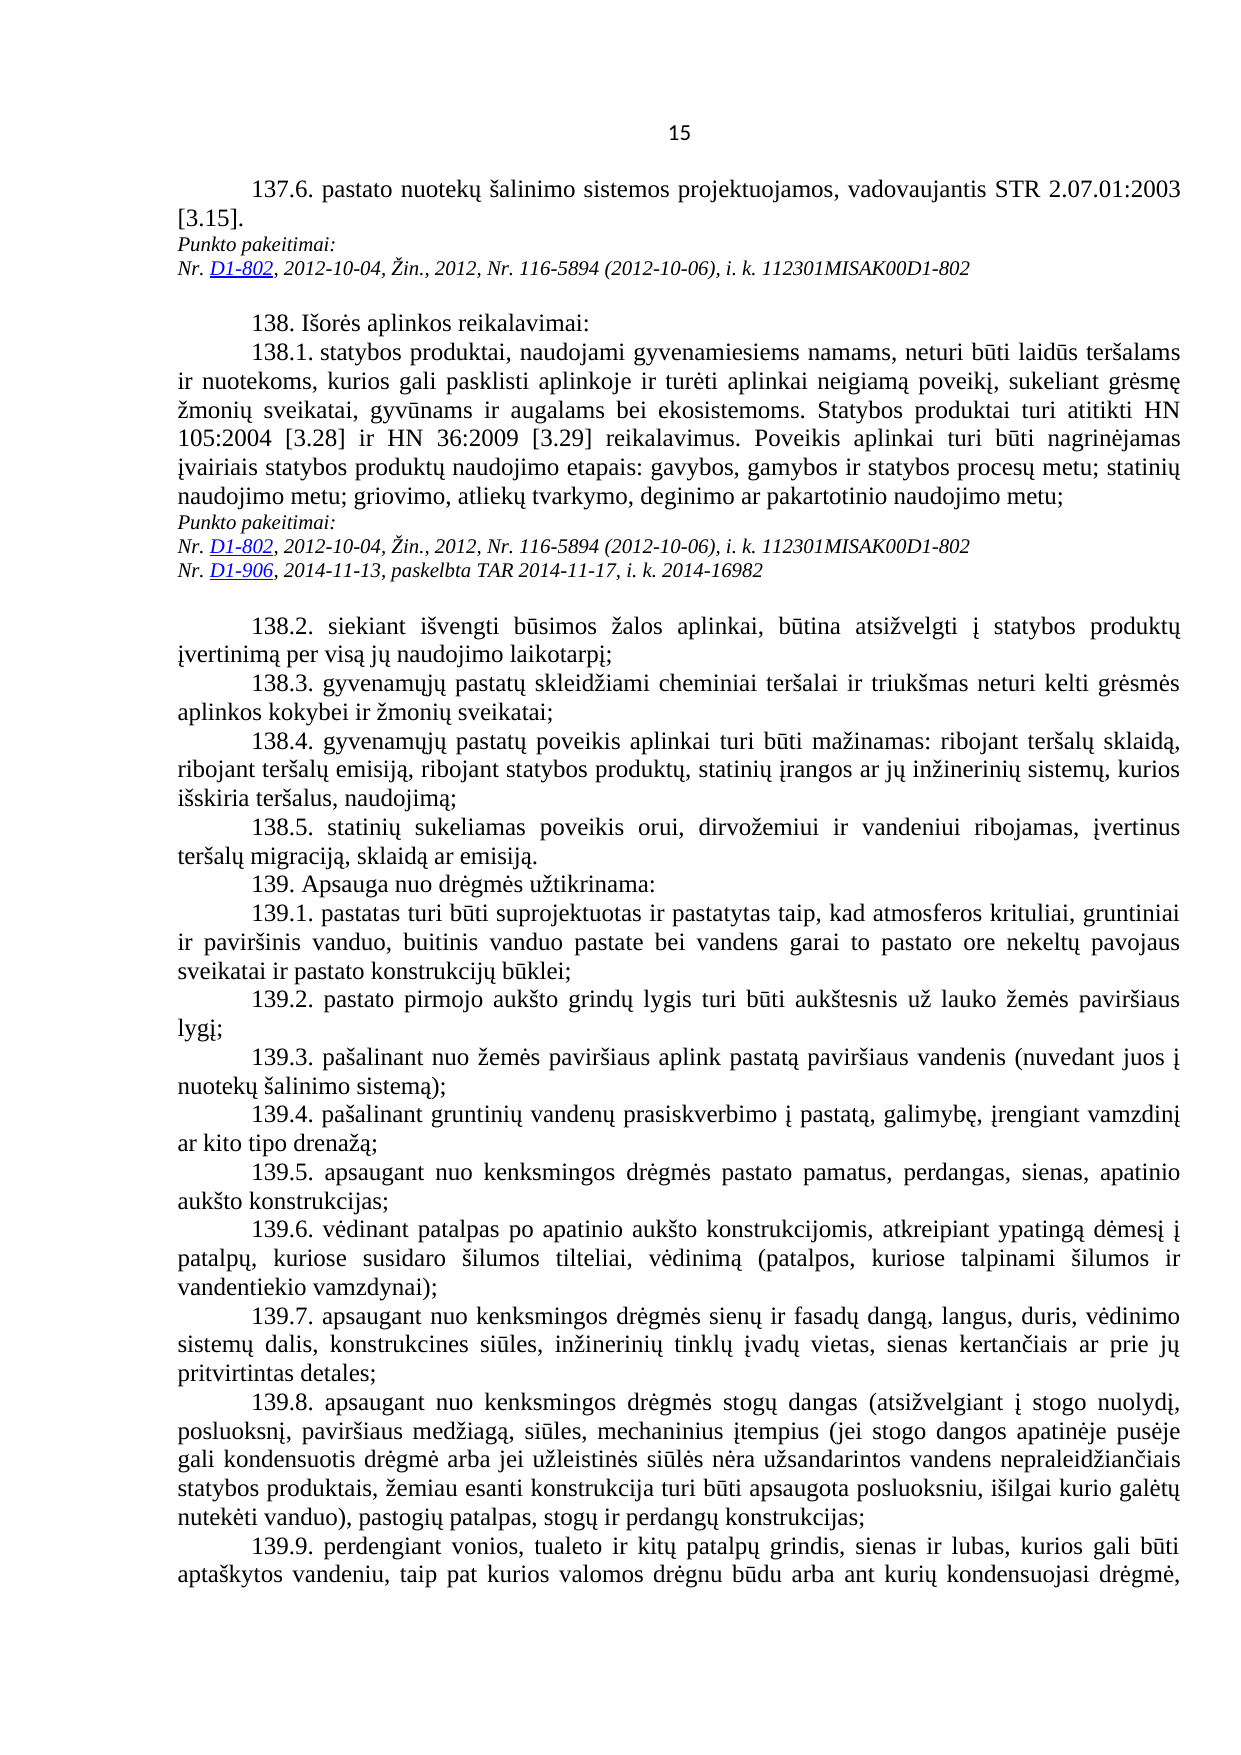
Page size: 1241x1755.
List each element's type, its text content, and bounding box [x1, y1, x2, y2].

text 139. Apsauga nuo drėgmės užtikrinama: [177, 869, 1181, 898]
text 138.5. statinių sukeliamas poveikis orui, dirvožemiui ir vandeniui ribojamas, įvertinus teršalų migraciją, sklaidą ar emisiją. [177, 812, 1181, 869]
text Nr. D1-802, 2012-10-04, Žin., 2012, Nr. 116-5894 (2012-10-06), i. k. 112301MISAK00D1-802 [177, 256, 1181, 280]
text 139.8. apsaugant nuo kenksmingos drėgmės stogų dangas (atsižvelgiant į stogo nuolydį, posluoksnį, paviršiaus medžiagą, siūles, mechaninius įtempius (jei stogo dangos apatinėje pusėje gali kondensuotis drėgmė arba jei užleistinės siūlės nėra užsandarintos vandens nepraleidžiančiais statybos produktais, žemiau esanti konstrukcija turi būti apsaugota posluoksniu, išilgai kurio galėtų nutekėti vanduo), pastogių patalpas, stogų ir perdangų konstrukcijas; [177, 1387, 1181, 1531]
text 139.5. apsaugant nuo kenksmingos drėgmės pastato pamatus, perdangas, sienas, apatinio aukšto konstrukcijas; [177, 1157, 1181, 1214]
text 139.7. apsaugant nuo kenksmingos drėgmės sienų ir fasadų dangą, langus, duris, vėdinimo sistemų dalis, konstrukcines siūles, inžinerinių tinklų įvadų vietas, sienas kertančiais ar prie jų pritvirtintas detales; [177, 1301, 1181, 1387]
text 139.1. pastatas turi būti suprojektuotas ir pastatytas taip, kad atmosferos krituliai, gruntiniai ir paviršinis vanduo, buitinis vanduo pastate bei vandens garai to pastato ore nekeltų pavojaus sveikatai ir pastato konstrukcijų būklei; [177, 898, 1181, 984]
text 139.4. pašalinant gruntinių vandenų prasiskverbimo į pastatą, galimybę, įrengiant vamzdinį ar kito tipo drenažą; [177, 1099, 1181, 1157]
text 139.9. perdengiant vonios, tualeto ir kitų patalpų grindis, sienas ir lubas, kurios gali būti aptaškytos vandeniu, taip pat kurios valomos drėgnu būdu arba ant kurių kondensuojasi drėgmė, [177, 1531, 1181, 1588]
text 139.2. pastato pirmojo aukšto grindų lygis turi būti aukštesnis už lauko žemės paviršiaus lygį; [177, 984, 1181, 1042]
text 138.4. gyvenamųjų pastatų poveikis aplinkai turi būti mažinamas: ribojant teršalų sklaidą, ribojant teršalų emisiją, ribojant statybos produktų, statinių įrangos ar jų inžinerinių sistemų, kurios išskiria teršalus, naudojimą; [177, 726, 1181, 812]
text 139.6. vėdinant patalpas po apatinio aukšto konstrukcijomis, atkreipiant ypatingą dėmesį į patalpų, kuriose susidaro šilumos tilteliai, vėdinimą (patalpos, kuriose talpinami šilumos ir vandentiekio vamzdynai); [177, 1214, 1181, 1301]
text Nr. D1-906, 2014-11-13, paskelbta TAR 2014-11-17, i. k. 2014-16982 [177, 558, 1181, 582]
text 138.3. gyvenamųjų pastatų skleidžiami cheminiai teršalai ir triukšmas neturi kelti grėsmės aplinkos kokybei ir žmonių sveikatai; [177, 668, 1181, 726]
text Punkto pakeitimai: [177, 510, 1181, 534]
text 138. Išorės aplinkos reikalavimai: [177, 308, 1181, 337]
text 139.3. pašalinant nuo žemės paviršiaus aplink pastatą paviršiaus vandenis (nuvedant juos į nuotekų šalinimo sistemą); [177, 1042, 1181, 1099]
text 137.6. pastato nuotekų šalinimo sistemos projektuojamos, vadovaujantis STR 2.07.01:2003 [3.15]. [177, 174, 1181, 232]
text 138.2. siekiant išvengti būsimos žalos aplinkai, būtina atsižvelgti į statybos produktų įvertinimą per visą jų naudojimo laikotarpį; [177, 611, 1181, 668]
text Nr. D1-802, 2012-10-04, Žin., 2012, Nr. 116-5894 (2012-10-06), i. k. 112301MISAK00D1-802 [177, 534, 1181, 558]
text Punkto pakeitimai: [177, 232, 1181, 256]
text 138.1. statybos produktai, naudojami gyvenamiesiems namams, neturi būti laidūs teršalams ir nuotekoms, kurios gali pasklisti aplinkoje ir turėti aplinkai neigiamą poveikį, sukeliant grėsmę žmonių sveikatai, gyvūnams ir augalams bei ekosistemoms. Statybos produktai turi atitikti HN 105:2004 [3.28] ir HN 36:2009 [3.29] reikalavimus. Poveikis aplinkai turi būti nagrinėjamas įvairiais statybos produktų naudojimo etapais: gavybos, gamybos ir statybos procesų metu; statinių naudojimo metu; griovimo, atliekų tvarkymo, deginimo ar pakartotinio naudojimo metu; [177, 337, 1181, 510]
